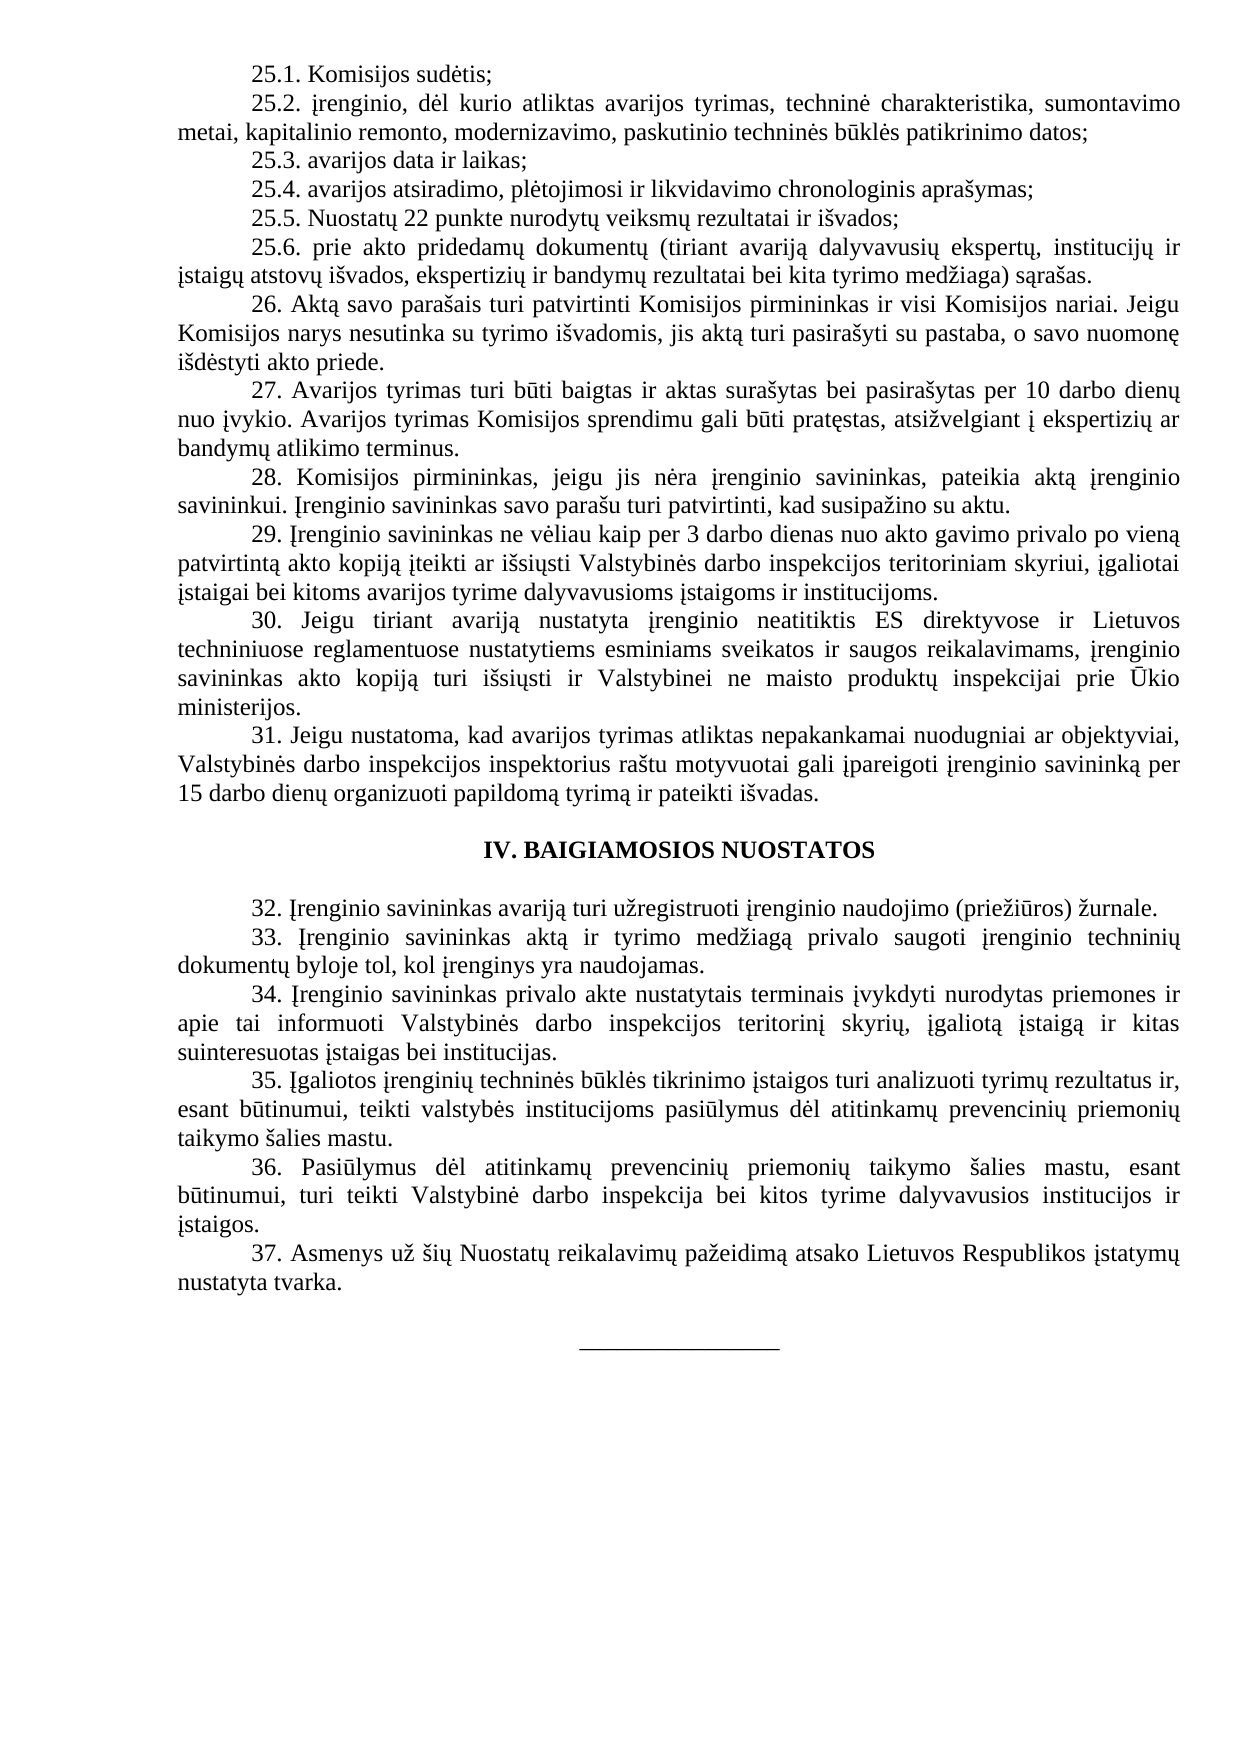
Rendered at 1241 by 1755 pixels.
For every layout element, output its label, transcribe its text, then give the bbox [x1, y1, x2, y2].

text ________________ [177, 1324, 1181, 1353]
text 35. Įgaliotos įrenginių techninės būklės tikrinimo įstaigos turi analizuoti tyrimų rezultatus ir, esant būtinumui, teikti valstybės institucijoms pasiūlymus dėl atitinkamų prevencinių priemonių taikymo šalies mastu. [177, 1065, 1181, 1152]
text 34. Įrenginio savininkas privalo akte nustatytais terminais įvykdyti nurodytas priemones ir apie tai informuoti Valstybinės darbo inspekcijos teritorinį skyrių, įgaliotą įstaigą ir kitas suinteresuotas įstaigas bei institucijas. [177, 979, 1181, 1065]
text 25.4. avarijos atsiradimo, plėtojimosi ir likvidavimo chronologinis aprašymas; [177, 174, 1181, 203]
text 32. Įrenginio savininkas avariją turi užregistruoti įrenginio naudojimo (priežiūros) žurnale. [177, 893, 1181, 922]
text 36. Pasiūlymus dėl atitinkamų prevencinių priemonių taikymo šalies mastu, esant būtinumui, turi teikti Valstybinė darbo inspekcija bei kitos tyrime dalyvavusios institucijos ir įstaigos. [177, 1152, 1181, 1238]
text 28. Komisijos pirmininkas, jeigu jis nėra įrenginio savininkas, pateikia aktą įrenginio savininkui. Įrenginio savininkas savo parašu turi patvirtinti, kad susipažino su aktu. [177, 462, 1181, 519]
text 25.6. prie akto pridedamų dokumentų (tiriant avariją dalyvavusių ekspertų, institucijų ir įstaigų atstovų išvados, ekspertizių ir bandymų rezultatai bei kita tyrimo medžiaga) sąrašas. [177, 232, 1181, 289]
text 27. Avarijos tyrimas turi būti baigtas ir aktas surašytas bei pasirašytas per 10 darbo dienų nuo įvykio. Avarijos tyrimas Komisijos sprendimu gali būti pratęstas, atsižvelgiant į ekspertizių ar bandymų atlikimo terminus. [177, 375, 1181, 462]
text 25.2. įrenginio, dėl kurio atliktas avarijos tyrimas, techninė charakteristika, sumontavimo metai, kapitalinio remonto, modernizavimo, paskutinio techninės būklės patikrinimo datos; [177, 88, 1181, 145]
text 25.5. Nuostatų 22 punkte nurodytų veiksmų rezultatai ir išvados; [177, 203, 1181, 232]
text 33. Įrenginio savininkas aktą ir tyrimo medžiagą privalo saugoti įrenginio techninių dokumentų byloje tol, kol įrenginys yra naudojamas. [177, 922, 1181, 979]
text 29. Įrenginio savininkas ne vėliau kaip per 3 darbo dienas nuo akto gavimo privalo po vieną patvirtintą akto kopiją įteikti ar išsiųsti Valstybinės darbo inspekcijos teritoriniam skyriui, įgaliotai įstaigai bei kitoms avarijos tyrime dalyvavusioms įstaigoms ir institucijoms. [177, 519, 1181, 605]
text 26. Aktą savo parašais turi patvirtinti Komisijos pirmininkas ir visi Komisijos nariai. Jeigu Komisijos narys nesutinka su tyrimo išvadomis, jis aktą turi pasirašyti su pastaba, o savo nuomonę išdėstyti akto priede. [177, 289, 1181, 375]
text 37. Asmenys už šių Nuostatų reikalavimų pažeidimą atsako Lietuvos Respublikos įstatymų nustatyta tvarka. [177, 1238, 1181, 1295]
text 31. Jeigu nustatoma, kad avarijos tyrimas atliktas nepakankamai nuodugniai ar objektyviai, Valstybinės darbo inspekcijos inspektorius raštu motyvuotai gali įpareigoti įrenginio savininką per 15 darbo dienų organizuoti papildomą tyrimą ir pateikti išvadas. [177, 720, 1181, 807]
text IV. BAIGIAMOSIOS NUOSTATOS [177, 835, 1181, 864]
text 30. Jeigu tiriant avariją nustatyta įrenginio neatitiktis ES direktyvose ir Lietuvos techniniuose reglamentuose nustatytiems esminiams sveikatos ir saugos reikalavimams, įrenginio savininkas akto kopiją turi išsiųsti ir Valstybinei ne maisto produktų inspekcijai prie Ūkio ministerijos. [177, 605, 1181, 720]
text 25.1. Komisijos sudėtis; [177, 59, 1181, 88]
text 25.3. avarijos data ir laikas; [177, 145, 1181, 174]
